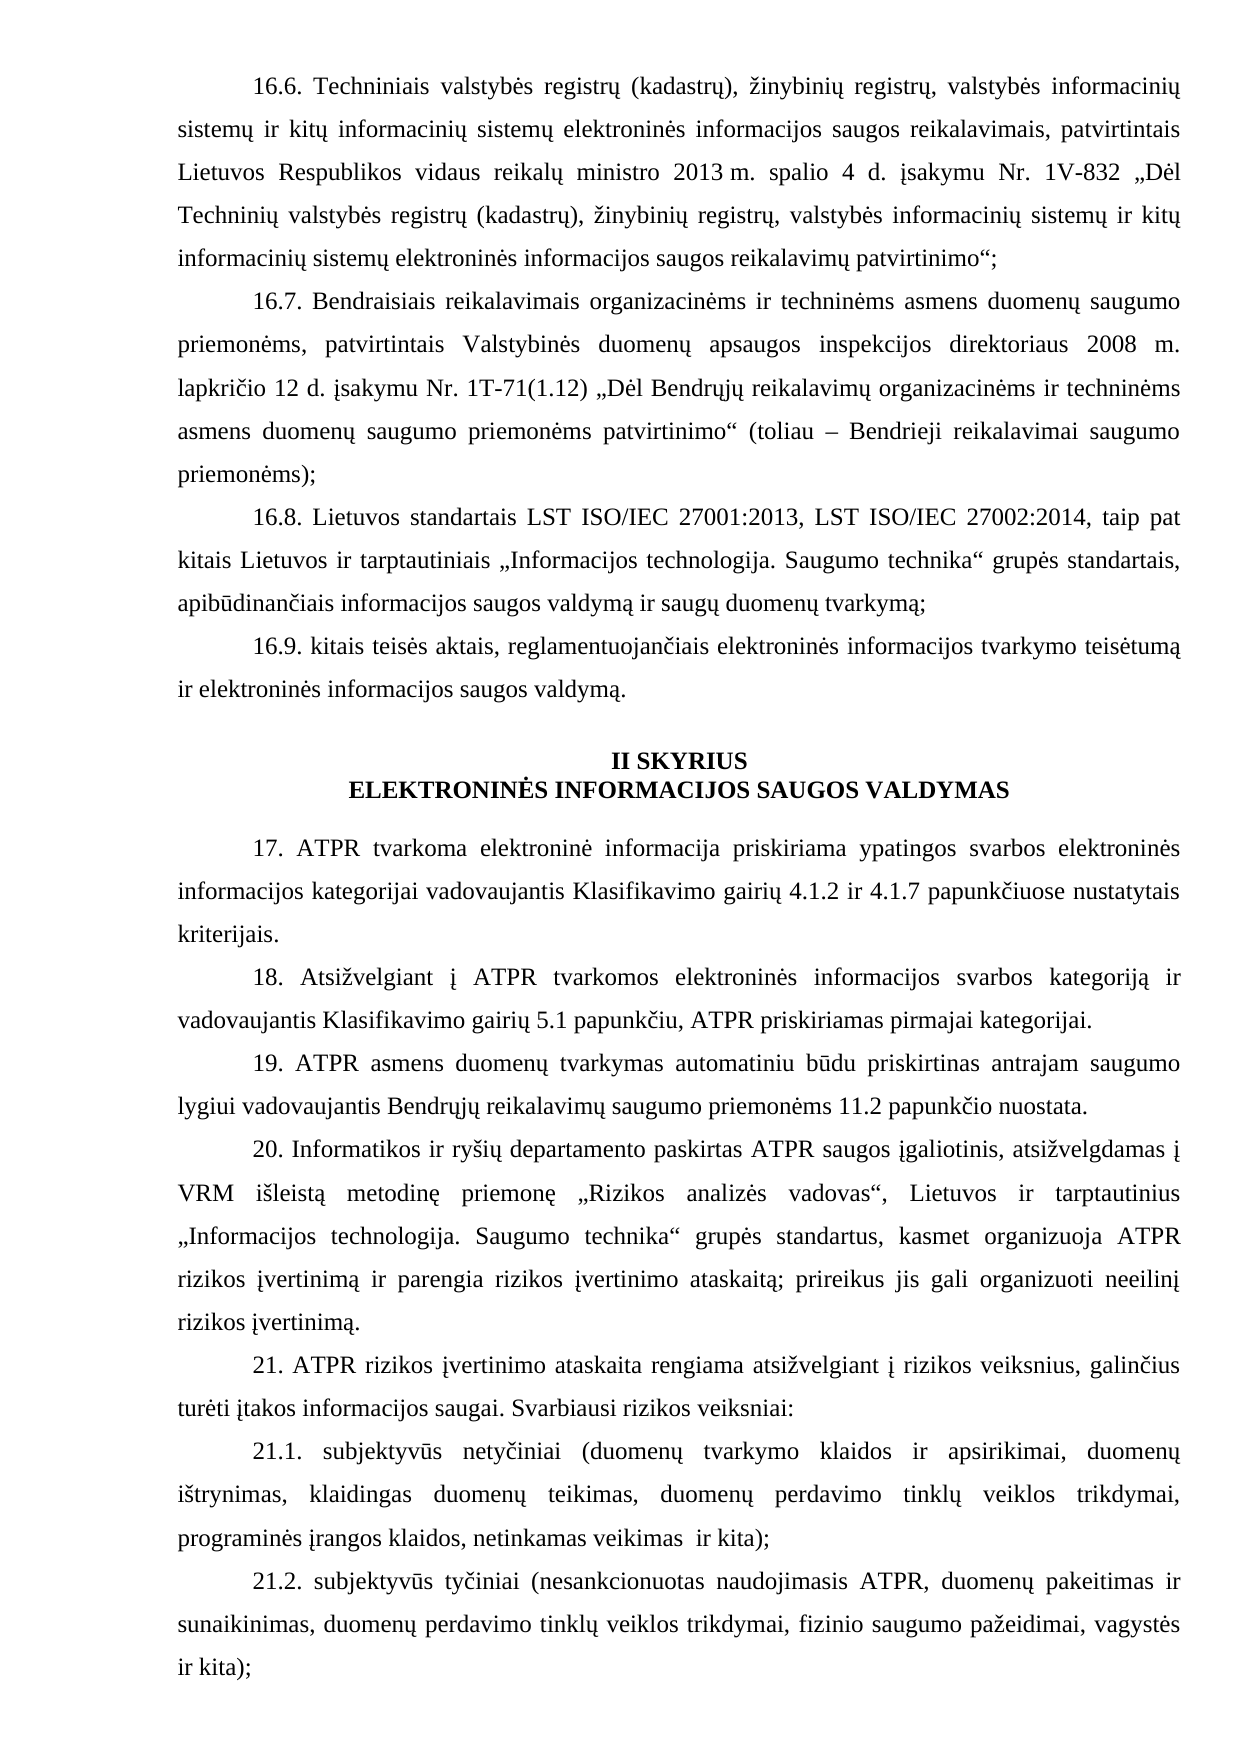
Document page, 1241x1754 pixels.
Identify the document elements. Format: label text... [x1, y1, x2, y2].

text 19. ATPR asmens duomenų tvarkymas automatiniu būdu priskirtinas antrajam saugumo lygiui vadovaujantis Bendrųjų reikalavimų saugumo priemonėms 11.2 papunkčio nuostata. [177, 1048, 1181, 1120]
text 17. ATPR tvarkoma elektroninė informacija priskiriama ypatingos svarbos elektroninės informacijos kategorijai vadovaujantis Klasifikavimo gairių 4.1.2 ir 4.1.7 papunkčiuose nustatytais kriterijais. [177, 833, 1181, 948]
text II SKYRIUS [177, 746, 1181, 775]
text 20. Informatikos ir ryšių departamento paskirtas ATPR saugos įgaliotinis, atsižvelgdamas į VRM išleistą metodinę priemonę „Rizikos analizės vadovas“, Lietuvos ir tarptautinius „Informacijos technologija. Saugumo technika“ grupės standartus, kasmet organizuoja ATPR rizikos įvertinimą ir parengia rizikos įvertinimo ataskaitą; prireikus jis gali organizuoti neeilinį rizikos įvertinimą. [177, 1134, 1181, 1336]
text 16.6. Techniniais valstybės registrų (kadastrų), žinybinių registrų, valstybės informacinių sistemų ir kitų informacinių sistemų elektroninės informacijos saugos reikalavimais, patvirtintais Lietuvos Respublikos vidaus reikalų ministro 2013 m. spalio 4 d. įsakymu Nr. 1V-832 „Dėl Techninių valstybės registrų (kadastrų), žinybinių registrų, valstybės informacinių sistemų ir kitų informacinių sistemų elektroninės informacijos saugos reikalavimų patvirtinimo“; [177, 71, 1181, 272]
text 16.9. kitais teisės aktais, reglamentuojančiais elektroninės informacijos tvarkymo teisėtumą ir elektroninės informacijos saugos valdymą. [177, 631, 1181, 703]
text ELEKTRONINĖS INFORMACIJOS SAUGOS VALDYMAS [177, 775, 1181, 804]
text 16.7. Bendraisiais reikalavimais organizacinėms ir techninėms asmens duomenų saugumo priemonėms, patvirtintais Valstybinės duomenų apsaugos inspekcijos direktoriaus 2008 m. lapkričio 12 d. įsakymu Nr. 1T-71(1.12) „Dėl Bendrųjų reikalavimų organizacinėms ir techninėms asmens duomenų saugumo priemonėms patvirtinimo“ (toliau – Bendrieji reikalavimai saugumo priemonėms); [177, 286, 1181, 488]
text 18. Atsižvelgiant į ATPR tvarkomos elektroninės informacijos svarbos kategoriją ir vadovaujantis Klasifikavimo gairių 5.1 papunkčiu, ATPR priskiriamas pirmajai kategorijai. [177, 962, 1181, 1034]
text 21.2. subjektyvūs tyčiniai (nesankcionuotas naudojimasis ATPR, duomenų pakeitimas ir sunaikinimas, duomenų perdavimo tinklų veiklos trikdymai, fizinio saugumo pažeidimai, vagystės ir kita); [177, 1566, 1181, 1681]
text 21. ATPR rizikos įvertinimo ataskaita rengiama atsižvelgiant į rizikos veiksnius, galinčius turėti įtakos informacijos saugai. Svarbiausi rizikos veiksniai: [177, 1350, 1181, 1422]
text 16.8. Lietuvos standartais LST ISO/IEC 27001:2013, LST ISO/IEC 27002:2014, taip pat kitais Lietuvos ir tarptautiniais „Informacijos technologija. Saugumo technika“ grupės standartais, apibūdinančiais informacijos saugos valdymą ir saugų duomenų tvarkymą; [177, 502, 1181, 617]
text 21.1. subjektyvūs netyčiniai (duomenų tvarkymo klaidos ir apsirikimai, duomenų ištrynimas, klaidingas duomenų teikimas, duomenų perdavimo tinklų veiklos trikdymai, programinės įrangos klaidos, netinkamas veikimas ir kita); [177, 1436, 1181, 1551]
